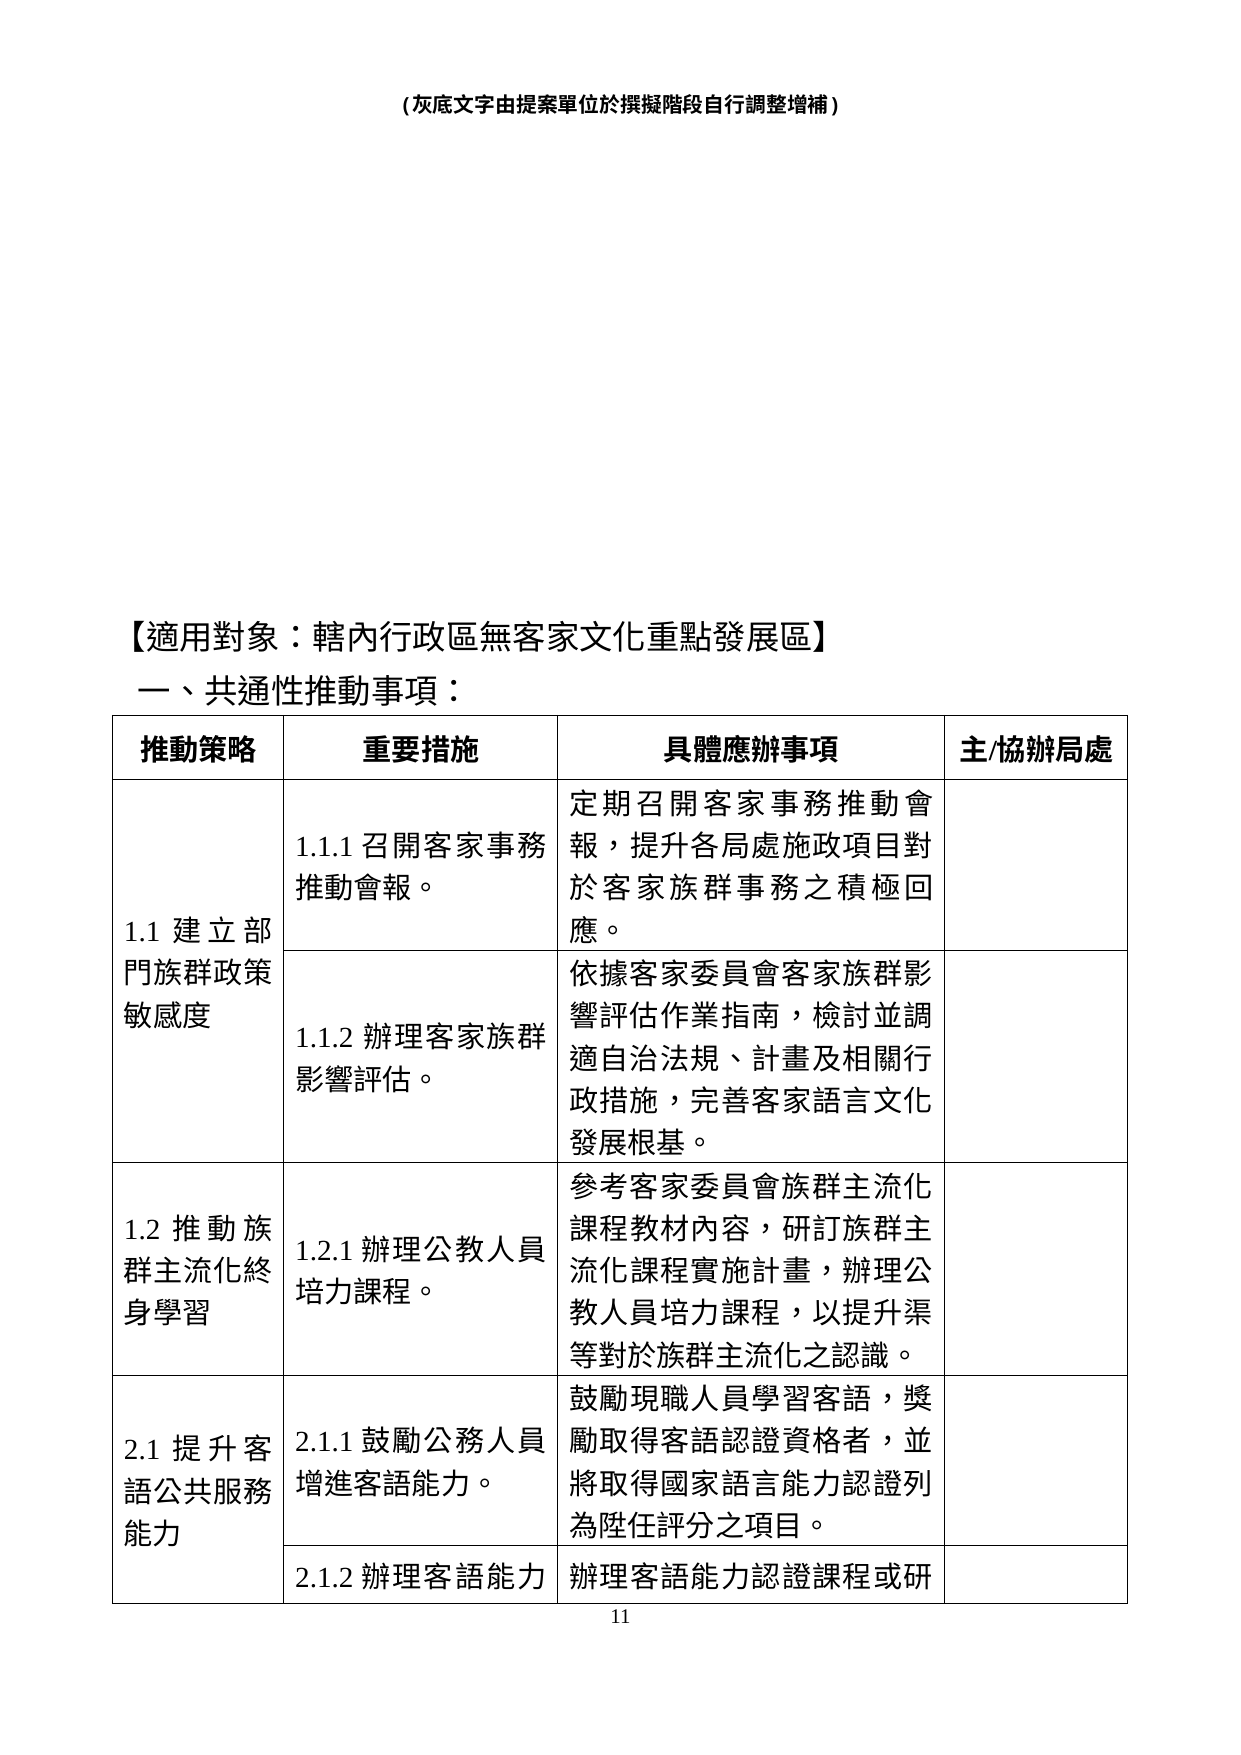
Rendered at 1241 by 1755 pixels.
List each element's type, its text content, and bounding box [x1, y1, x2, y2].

table_header 具體應辦事項 [558, 716, 944, 779]
table_header 推動策略 [113, 716, 283, 779]
table_cell [945, 1163, 1127, 1374]
table_cell 1.1.1召開客家事務推動會報。 [284, 780, 557, 949]
table_cell 定期召開客家事務推動會報，提升各局處施政項目對於客家族群事務之積極回應。 [558, 780, 944, 949]
table_cell [945, 951, 1127, 1162]
table_cell 依據客家委員會客家族群影響評估作業指南，檢討並調適自治法規、計畫及相關行政措施，完善客家語言文化發展根基。 [558, 951, 944, 1162]
table_cell 1.1建立部門族群政策敏感度 [113, 780, 283, 1162]
table_cell 參考客家委員會族群主流化課程教材內容，研訂族群主流化課程實施計畫，辦理公教人員培力課程，以提升渠等對於族群主流化之認識。 [558, 1163, 944, 1374]
table_cell 辦理客語能力認證課程或研 [558, 1546, 944, 1603]
table_header 主/協辦局處 [945, 716, 1127, 779]
table_cell 1.1.2 辦理客家族群影響評估。 [284, 951, 557, 1162]
table_header 重要措施 [284, 716, 557, 779]
text 【適用對象：轄內行政區無客家文化重點發展區】 [113, 606, 1128, 661]
table_cell 2.1.2辦理客語能力 [284, 1546, 557, 1603]
table_cell 1.2推動族群主流化終身學習 [113, 1163, 283, 1374]
table_cell 鼓勵現職人員學習客語，獎勵取得客語認證資格者，並將取得國家語言能力認證列為陞任評分之項目。 [558, 1376, 944, 1545]
table_cell [945, 1546, 1127, 1603]
table_cell 2.1提升客語公共服務能力 [113, 1376, 283, 1603]
table_cell 1.2.1辦理公教人員培力課程。 [284, 1163, 557, 1374]
text 一、共通性推動事項： [137, 661, 1128, 715]
table_cell [945, 1376, 1127, 1545]
table_cell 2.1.1鼓勵公務人員增進客語能力。 [284, 1376, 557, 1545]
table_cell [945, 780, 1127, 949]
